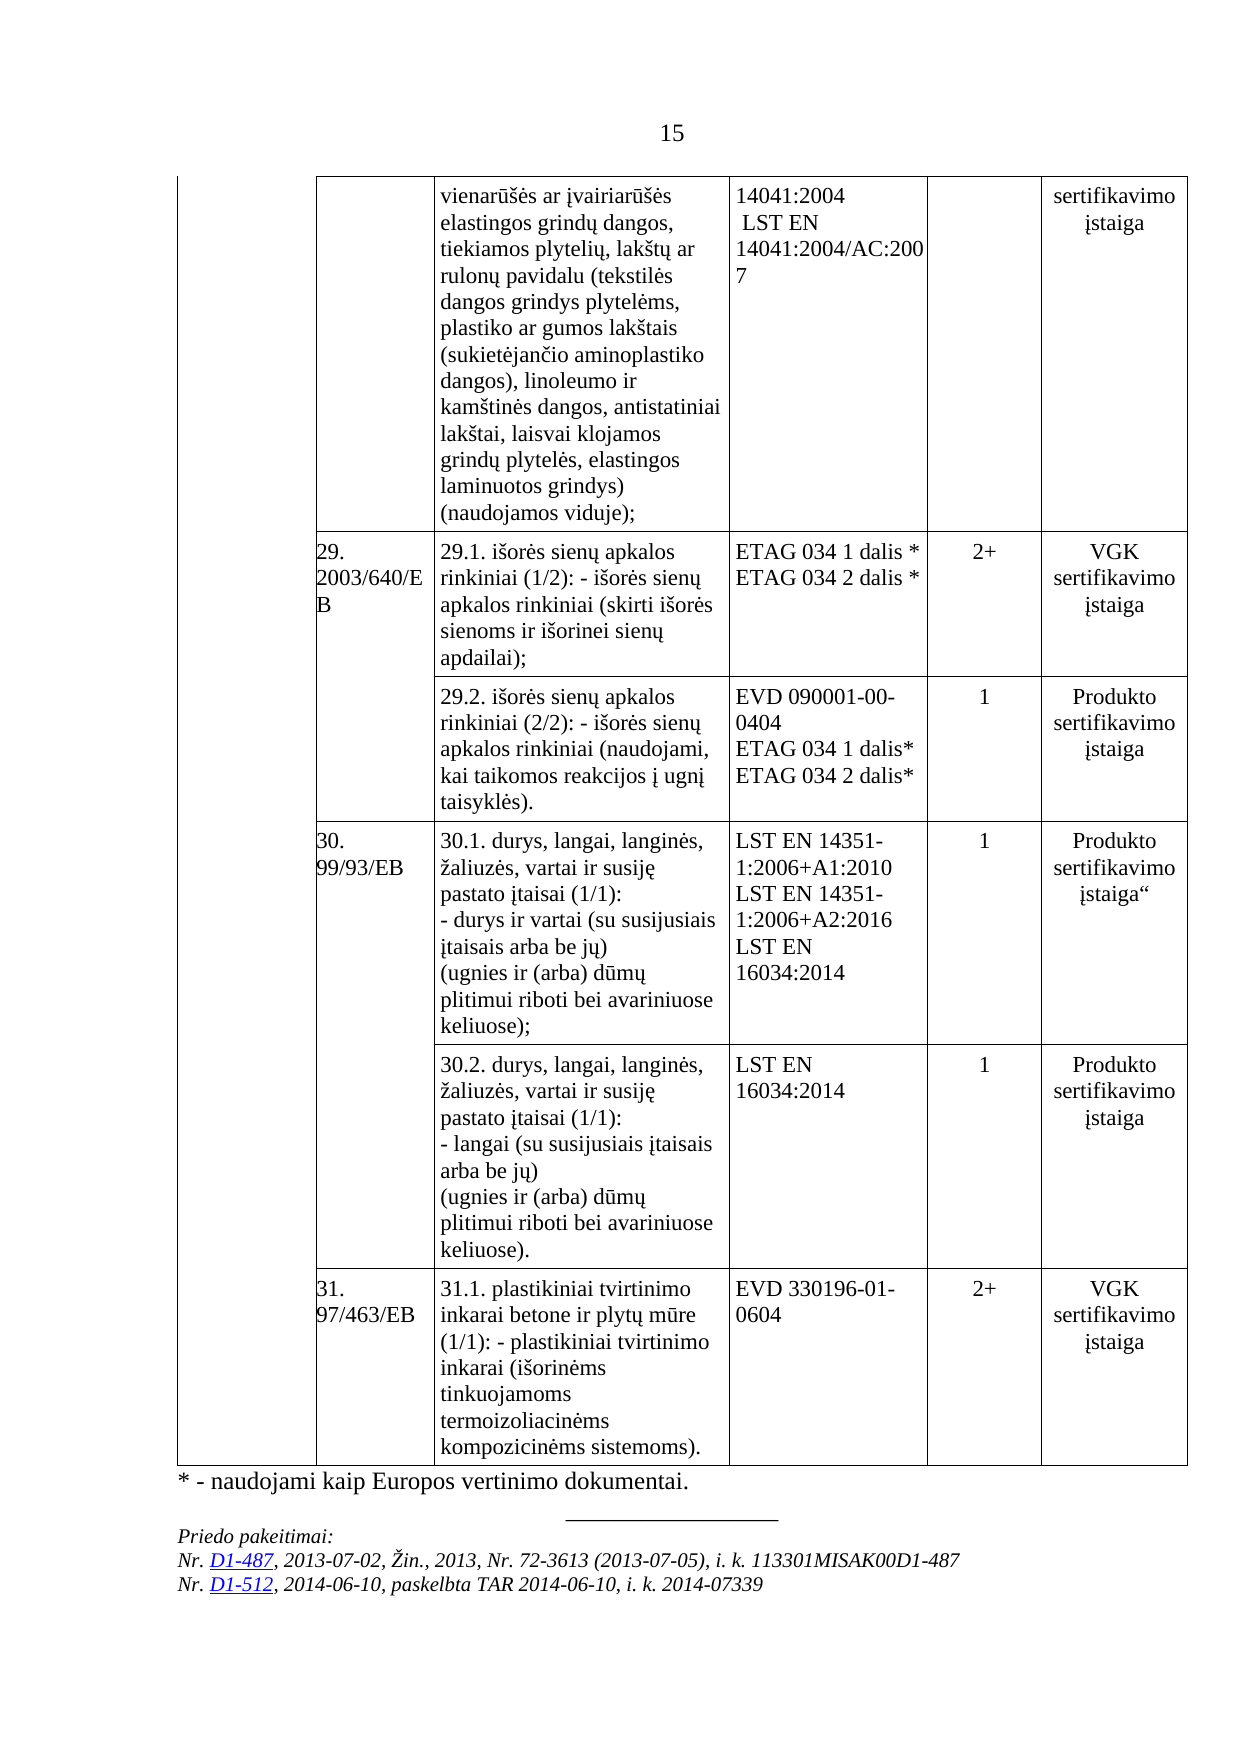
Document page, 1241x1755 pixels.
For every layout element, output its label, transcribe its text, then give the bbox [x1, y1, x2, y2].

table_cell 1 [928, 1045, 1041, 1268]
table_cell VGK sertifikavimo įstaiga [1042, 1269, 1187, 1465]
text Priedo pakeitimai: [177, 1524, 1167, 1548]
table_cell 30. 99/93/EB [317, 822, 434, 1044]
table_cell 29. 2003/640/EB [317, 532, 434, 676]
table_cell [928, 177, 1041, 531]
table_cell [317, 676, 434, 821]
table_cell 31. 97/463/EB [317, 1269, 434, 1465]
table_cell [178, 1044, 316, 1268]
table_cell [178, 676, 316, 821]
table_cell sertifikavimo įstaiga [1042, 177, 1187, 531]
table_cell LST EN 16034:2014 [730, 1045, 927, 1268]
text Nr. D1-512, 2014-06-10, paskelbta TAR 2014-06-10, i. k. 2014-07339 [177, 1572, 1167, 1596]
table_cell 29.2. išorės sienų apkalos rinkiniai (2/2): - išorės sienų apkalos rinkiniai (naudojami, kai taikomos reakcijos į ugnį taisyklės). [435, 677, 729, 821]
table_cell 2+ [928, 532, 1041, 676]
table_cell [178, 531, 316, 676]
table_cell Produkto sertifikavimo įstaiga [1042, 1045, 1187, 1268]
text * - naudojami kaip Europos vertinimo dokumentai. [177, 1466, 1167, 1495]
table_cell 2+ [928, 1269, 1041, 1465]
table_cell [178, 1268, 316, 1465]
table_cell [178, 821, 316, 1044]
table_cell 14041:2004 LST EN 14041:2004/AC:2007 [730, 177, 927, 531]
table_cell 31.1. plastikiniai tvirtinimo inkarai betone ir plytų mūre (1/1): - plastikiniai tvirtinimo inkarai (išorinėms tinkuojamoms termoizoliacinėms kompozicinėms sistemoms). [435, 1269, 729, 1465]
table_cell [178, 176, 316, 531]
table_cell 30.2. durys, langai, langinės, žaliuzės, vartai ir susiję pastato įtaisai (1/1): - langai (su susijusiais įtaisais arba be jų) (ugnies ir (arba) dūmų plitimui riboti bei avariniuose keliuose). [435, 1045, 729, 1268]
table_cell EVD 090001-00-0404 ETAG 034 1 dalis* ETAG 034 2 dalis* [730, 677, 927, 821]
table_cell 29.1. išorės sienų apkalos rinkiniai (1/2): - išorės sienų apkalos rinkiniai (skirti išorės sienoms ir išorinei sienų apdailai); [435, 532, 729, 676]
table_cell vienarūšės ar įvairiarūšės elastingos grindų dangos, tiekiamos plytelių, lakštų ar rulonų pavidalu (tekstilės dangos grindys plytelėms, plastiko ar gumos lakštais (sukietėjančio aminoplastiko dangos), linoleumo ir kamštinės dangos, antistatiniai lakštai, laisvai klojamos grindų plytelės, elastingos laminuotos grindys) (naudojamos viduje); [435, 177, 729, 531]
table_cell 1 [928, 677, 1041, 821]
text _________________ [177, 1495, 1167, 1524]
table_cell Produkto sertifikavimo įstaiga“ [1042, 822, 1187, 1044]
table_cell [317, 177, 434, 531]
table_cell ETAG 034 1 dalis * ETAG 034 2 dalis * [730, 532, 927, 676]
table_cell Produkto sertifikavimo įstaiga [1042, 677, 1187, 821]
text Nr. D1-487, 2013-07-02, Žin., 2013, Nr. 72-3613 (2013-07-05), i. k. 113301MISAK00D1-487 [177, 1548, 1167, 1572]
table_cell [317, 1044, 434, 1268]
table_cell EVD 330196-01-0604 [730, 1269, 927, 1465]
table_cell LST EN 14351-1:2006+A1:2010 LST EN 14351-1:2006+A2:2016 LST EN 16034:2014 [730, 822, 927, 1044]
table_cell VGK sertifikavimo įstaiga [1042, 532, 1187, 676]
table_cell 1 [928, 822, 1041, 1044]
table_cell 30.1. durys, langai, langinės, žaliuzės, vartai ir susiję pastato įtaisai (1/1): - durys ir vartai (su susijusiais įtaisais arba be jų) (ugnies ir (arba) dūmų plitimui riboti bei avariniuose keliuose); [435, 822, 729, 1044]
